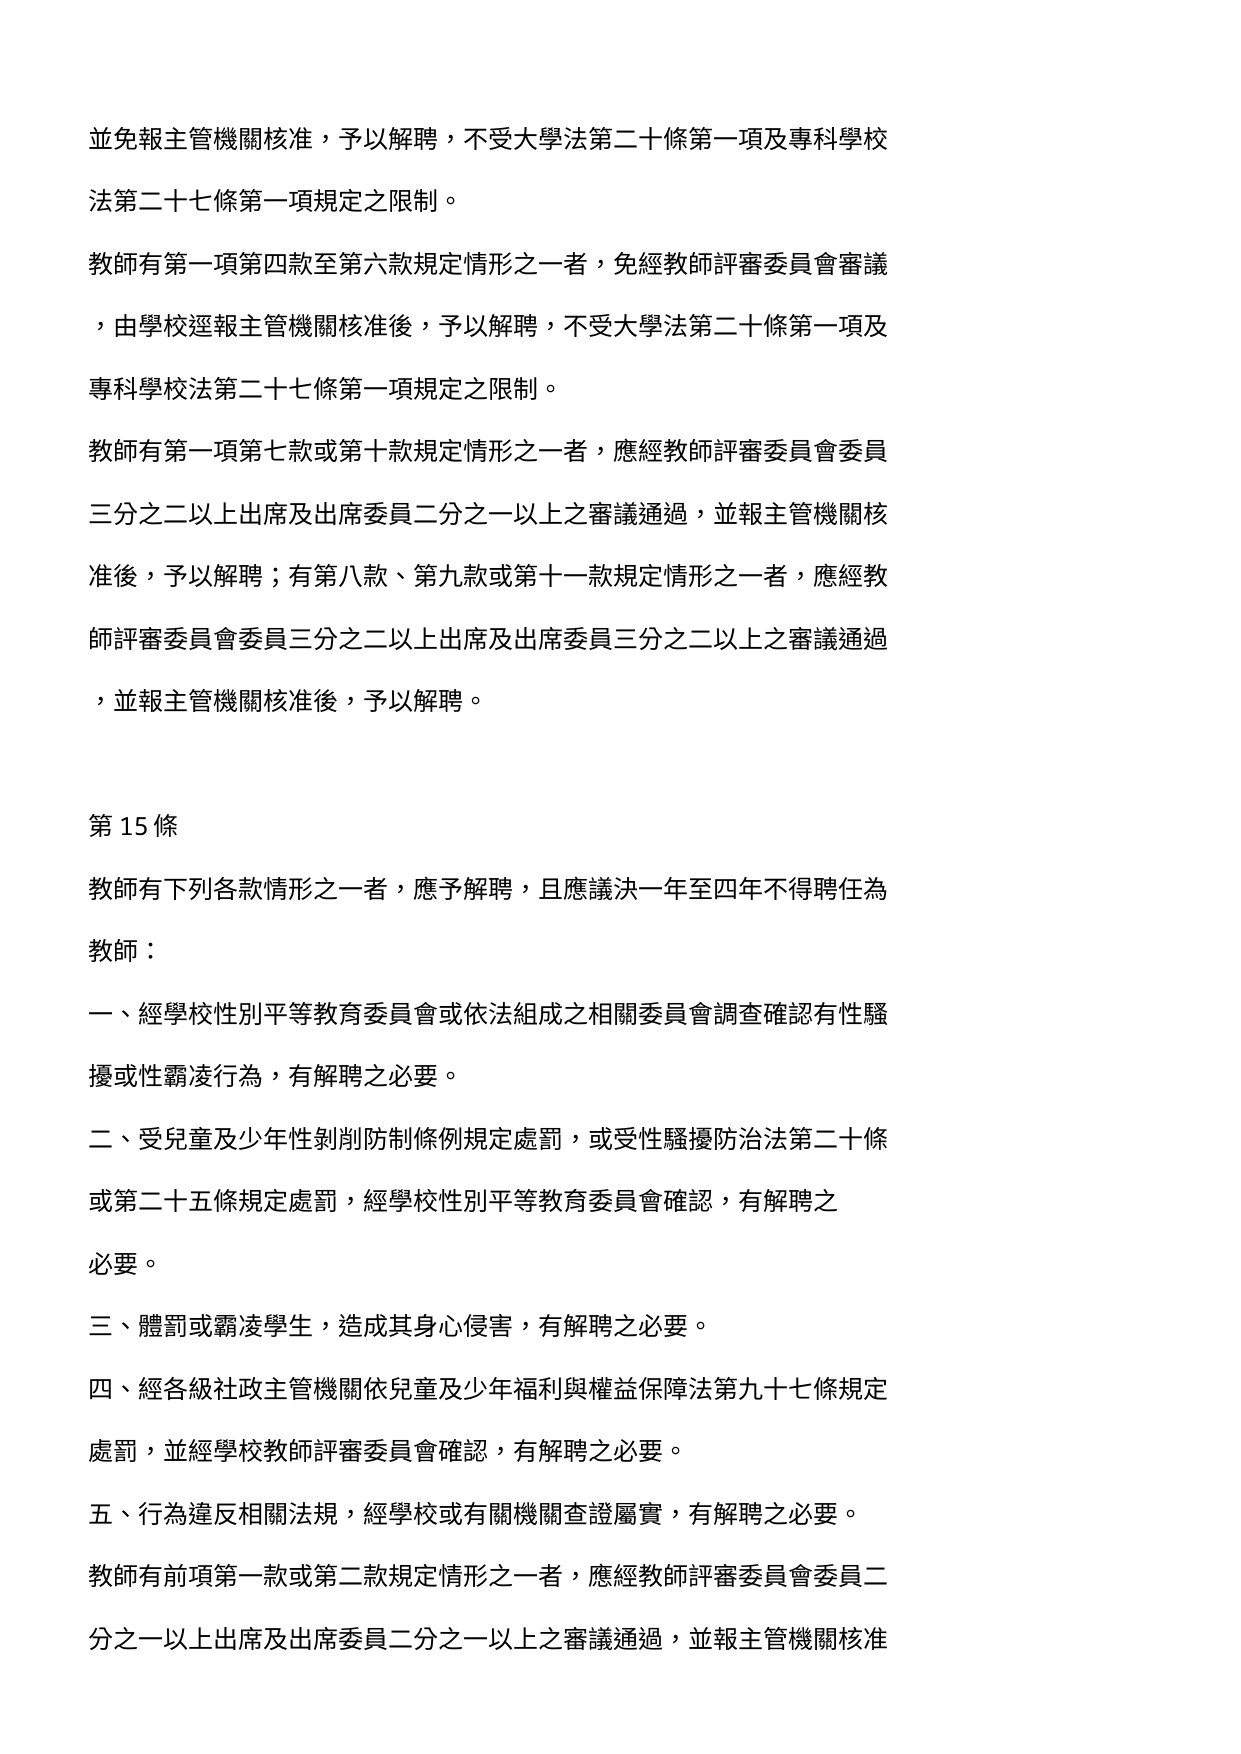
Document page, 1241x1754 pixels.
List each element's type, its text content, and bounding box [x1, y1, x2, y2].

text 並免報主管機關核准，予以解聘，不受大學法第二十條第一項及專科學校 法第二十七條第一項規定之限制。 教師有第一項第四款至第六款規定情形之一者，免經教師評審委員會審議 ，由學校逕報主管機關核准後，予以解聘，不受大學法第二十條第一項及 專科學校法第二十七條第一項規定之限制。 教師有第一項第七款或第十款規定情形之一者，應經教師評審委員會委員 三分之二以上出席及出席委員二分之一以上之審議通過，並報主管機關核 准後，予以解聘；有第八款、第九款或第十一款規定情形之一者，應經教 師評審委員會委員三分之二以上出席及出席委員三分之二以上之審議通過 ，並報主管機關核准後，予以解聘。 第15條 教師有下列各款情形之一者，應予解聘，且應議決一年至四年不得聘任為 教師： 一、經學校性別平等教育委員會或依法組成之相關委員會調查確認有性騷 擾或性霸凌行為，有解聘之必要。 二、受兒童及少年性剝削防制條例規定處罰，或受性騷擾防治法第二十條 或第二十五條規定處罰，經學校性別平等教育委員會確認，有解聘之 必要。 三、體罰或霸凌學生，造成其身心侵害，有解聘之必要。 四、經各級社政主管機關依兒童及少年福利與權益保障法第九十七條規定 處罰，並經學校教師評審委員會確認，有解聘之必要。 五、行為違反相關法規，經學校或有關機關查證屬實，有解聘之必要。 教師有前項第一款或第二款規定情形之一者，應經教師評審委員會委員二 分之一以上出席及出席委員二分之一以上之審議通過，並報主管機關核准 [89, 96, 1152, 1658]
